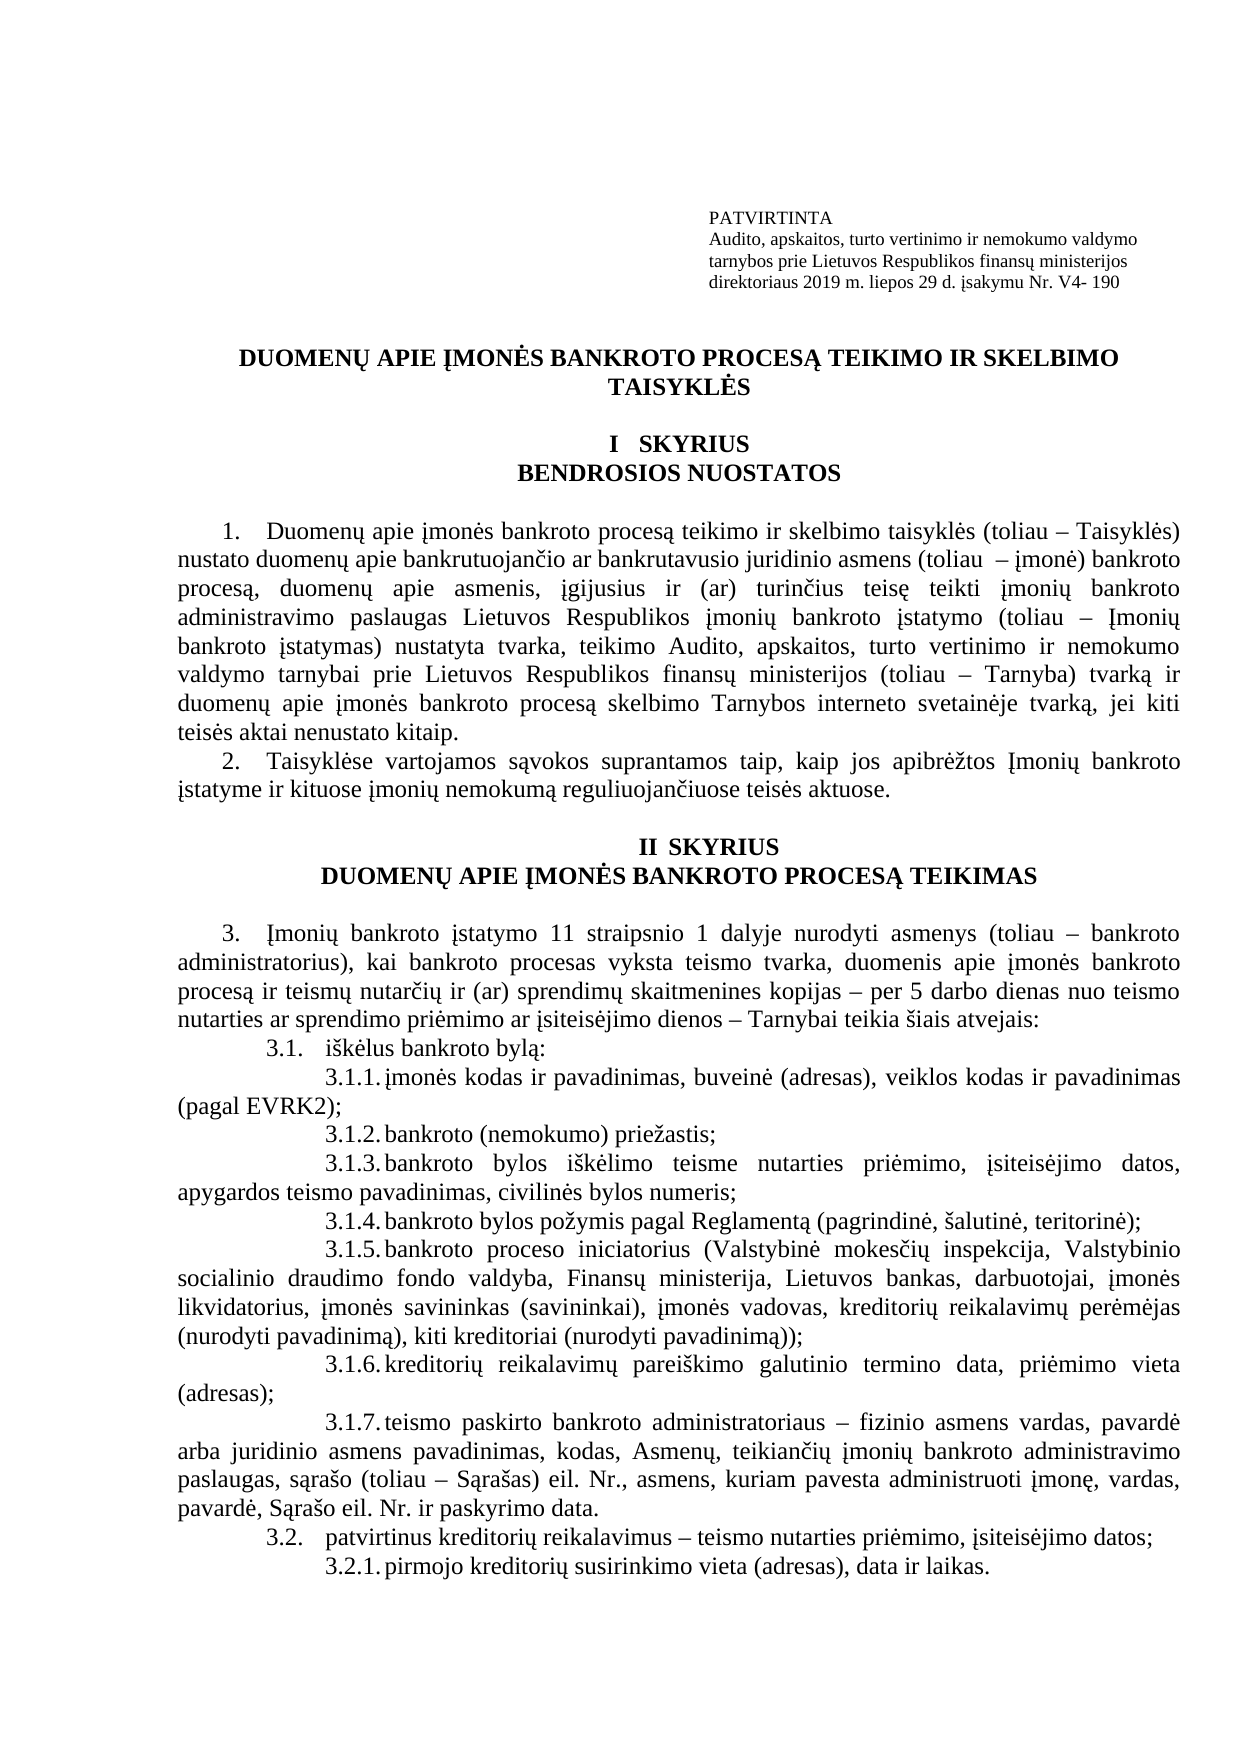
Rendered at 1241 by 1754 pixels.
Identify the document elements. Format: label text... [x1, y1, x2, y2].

text II SKYRIUS [177, 832, 1181, 861]
text 3.1.2. bankroto (nemokumo) priežastis; [177, 1119, 1181, 1148]
text direktoriaus 2019 m. liepos 29 d. įsakymu Nr. V4- 190 [709, 271, 1181, 293]
text 3.1.5. bankroto proceso iniciatorius (Valstybinė mokesčių inspekcija, Valstybinio socialinio draudimo fondo valdyba, Finansų ministerija, Lietuvos bankas, darbuotojai, įmonės likvidatorius, įmonės savininkas (savininkai), įmonės vadovas, kreditorių reikalavimų perėmėjas (nurodyti pavadinimą), kiti kreditoriai (nurodyti pavadinimą)); [177, 1234, 1181, 1349]
text I SKYRIUS [177, 429, 1181, 458]
text 3.1.1. įmonės kodas ir pavadinimas, buveinė (adresas), veiklos kodas ir pavadinimas (pagal EVRK2); [177, 1062, 1181, 1119]
text 3.2. patvirtinus kreditorių reikalavimus – teismo nutarties priėmimo, įsiteisėjimo datos; [177, 1522, 1181, 1551]
text 3.1.6. kreditorių reikalavimų pareiškimo galutinio termino data, priėmimo vieta (adresas); [177, 1349, 1181, 1407]
text PATVIRTINTA [709, 207, 1181, 228]
text 3.1.7. teismo paskirto bankroto administratoriaus – fizinio asmens vardas, pavardė arba juridinio asmens pavadinimas, kodas, Asmenų, teikiančių įmonių bankroto administravimo paslaugas, sąrašo (toliau – Sąrašas) eil. Nr., asmens, kuriam pavesta administruoti įmonę, vardas, pavardė, Sąrašo eil. Nr. ir paskyrimo data. [177, 1407, 1181, 1522]
text DUOMENŲ APIE ĮMONĖS BANKROTO PROCESĄ TEIKIMO IR SKELBIMO TAISYKLĖS [177, 343, 1181, 401]
text 3.2.1. pirmojo kreditorių susirinkimo vieta (adresas), data ir laikas. [177, 1551, 1181, 1579]
text tarnybos prie Lietuvos Respublikos finansų ministerijos [709, 250, 1181, 271]
text 3.1. iškėlus bankroto bylą: [177, 1033, 1181, 1062]
text 1. Duomenų apie įmonės bankroto procesą teikimo ir skelbimo taisyklės (toliau – Taisyklės) nustato duomenų apie bankrutuojančio ar bankrutavusio juridinio asmens (toliau – įmonė) bankroto procesą, duomenų apie asmenis, įgijusius ir (ar) turinčius teisę teikti įmonių bankroto administravimo paslaugas Lietuvos Respublikos įmonių bankroto įstatymo (toliau – Įmonių bankroto įstatymas) nustatyta tvarka, teikimo Audito, apskaitos, turto vertinimo ir nemokumo valdymo tarnybai prie Lietuvos Respublikos finansų ministerijos (toliau – Tarnyba) tvarką ir duomenų apie įmonės bankroto procesą skelbimo Tarnybos interneto svetainėje tvarką, jei kiti teisės aktai nenustato kitaip. [177, 516, 1181, 746]
text BENDROSIOS NUOSTATOS [177, 458, 1181, 487]
text Audito, apskaitos, turto vertinimo ir nemokumo valdymo [709, 228, 1181, 250]
text 3.1.3. bankroto bylos iškėlimo teisme nutarties priėmimo, įsiteisėjimo datos, apygardos teismo pavadinimas, civilinės bylos numeris; [177, 1148, 1181, 1206]
text DUOMENŲ APIE ĮMONĖS BANKROTO PROCESĄ TEIKIMAS [177, 861, 1181, 889]
text 3. Įmonių bankroto įstatymo 11 straipsnio 1 dalyje nurodyti asmenys (toliau – bankroto administratorius), kai bankroto procesas vyksta teismo tvarka, duomenis apie įmonės bankroto procesą ir teismų nutarčių ir (ar) sprendimų skaitmenines kopijas – per 5 darbo dienas nuo teismo nutarties ar sprendimo priėmimo ar įsiteisėjimo dienos – Tarnybai teikia šiais atvejais: [177, 918, 1181, 1033]
text 3.1.4. bankroto bylos požymis pagal Reglamentą (pagrindinė, šalutinė, teritorinė); [177, 1206, 1181, 1234]
text 2. Taisyklėse vartojamos sąvokos suprantamos taip, kaip jos apibrėžtos Įmonių bankroto įstatyme ir kituose įmonių nemokumą reguliuojančiuose teisės aktuose. [177, 746, 1181, 803]
